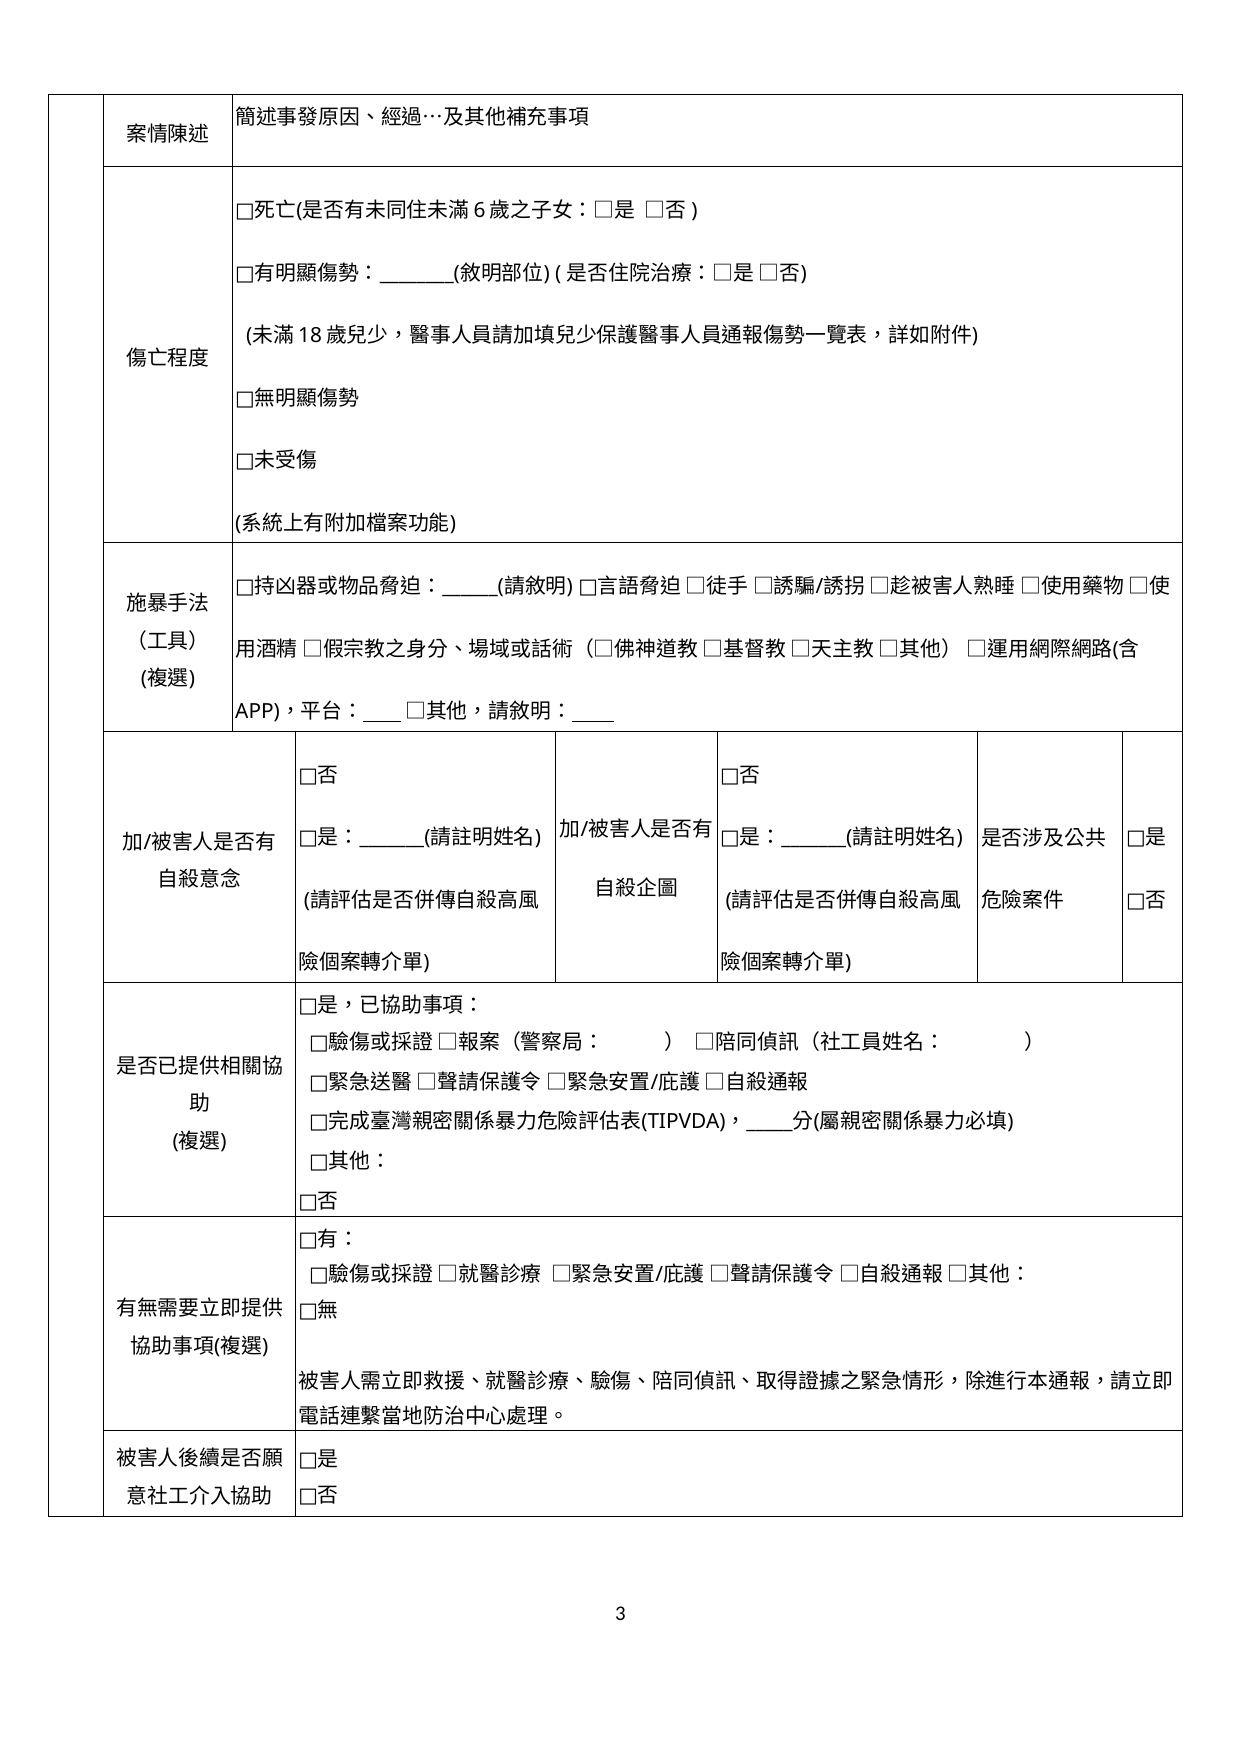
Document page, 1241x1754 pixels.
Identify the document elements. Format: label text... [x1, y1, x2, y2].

table_cell □是 □否 [1123, 732, 1182, 982]
table_cell [1183, 166, 1195, 542]
table_cell 加/被害人是否有 自殺企圖 [556, 732, 717, 982]
table_cell [1183, 731, 1195, 982]
table_cell □有： □驗傷或採證 □就醫診療 □緊急安置/庇護 □聲請保護令 □自殺通報 □其他： □無 被害人需立即救援、就醫診療、驗傷、陪同偵訊、取得證據之緊急情形，除進行本通報，請立即電話連繫當地防治中心處理。 [296, 1217, 1182, 1429]
table_cell [1183, 1216, 1195, 1429]
table_cell 施暴手法（工具） (複選) [104, 543, 232, 731]
table_cell [49, 95, 103, 1516]
table_cell [1183, 982, 1195, 1216]
table_cell 傷亡程度 [104, 167, 232, 542]
table_cell □是，已協助事項： □驗傷或採證 □報案（警察局： ） □陪同偵訊（社工員姓名： ） □緊急送醫 □聲請保護令 □緊急安置/庇護 □自殺通報 □完成臺灣親密關係暴力危險評估表(TIPVDA)，_____分(屬親密關係暴力必填) □其他： □否 [296, 983, 1182, 1216]
table_cell 被害人後續是否願意社工介入協助 [104, 1431, 295, 1516]
table_cell □是 □否 [296, 1431, 1182, 1516]
table_cell □否 □是：_______(請註明姓名) (請評估是否併傳自殺高風險個案轉介單) [296, 732, 555, 982]
table_cell [1183, 542, 1195, 731]
table_cell 簡述事發原因、經過…及其他補充事項 [233, 95, 1182, 166]
table_cell 有無需要立即提供協助事項(複選) [104, 1217, 295, 1429]
table_cell 是否已提供相關協助 (複選) [104, 983, 295, 1216]
table_cell □死亡(是否有未同住未滿6歲之子女：□是 □否 ) □有明顯傷勢：________(敘明部位) ( 是否住院治療：□是 □否) (未滿18歲兒少，醫事人員請加填兒少保護醫事人員通報傷勢一覽表，詳如附件) □無明顯傷勢 □未受傷 (系統上有附加檔案功能) [233, 167, 1182, 542]
table_cell [1183, 94, 1195, 166]
table_cell □否 □是：_______(請註明姓名) (請評估是否併傳自殺高風險個案轉介單) [718, 732, 977, 982]
table_cell 案情陳述 [104, 95, 232, 166]
table_cell 是否涉及公共危險案件 [978, 732, 1122, 982]
table_cell □持凶器或物品脅迫：______(請敘明) □言語脅迫 □徒手 □誘騙/誘拐 □趁被害人熟睡 □使用藥物 □使用酒精 □假宗教之身分、場域或話術（□佛神道教 □基督教 □天主教 □其他） □運用網際網路(含APP)，平台： □其他，請敘明： [233, 543, 1182, 731]
table_cell 加/被害人是否有 自殺意念 [104, 732, 295, 982]
table_cell [1183, 1430, 1195, 1516]
